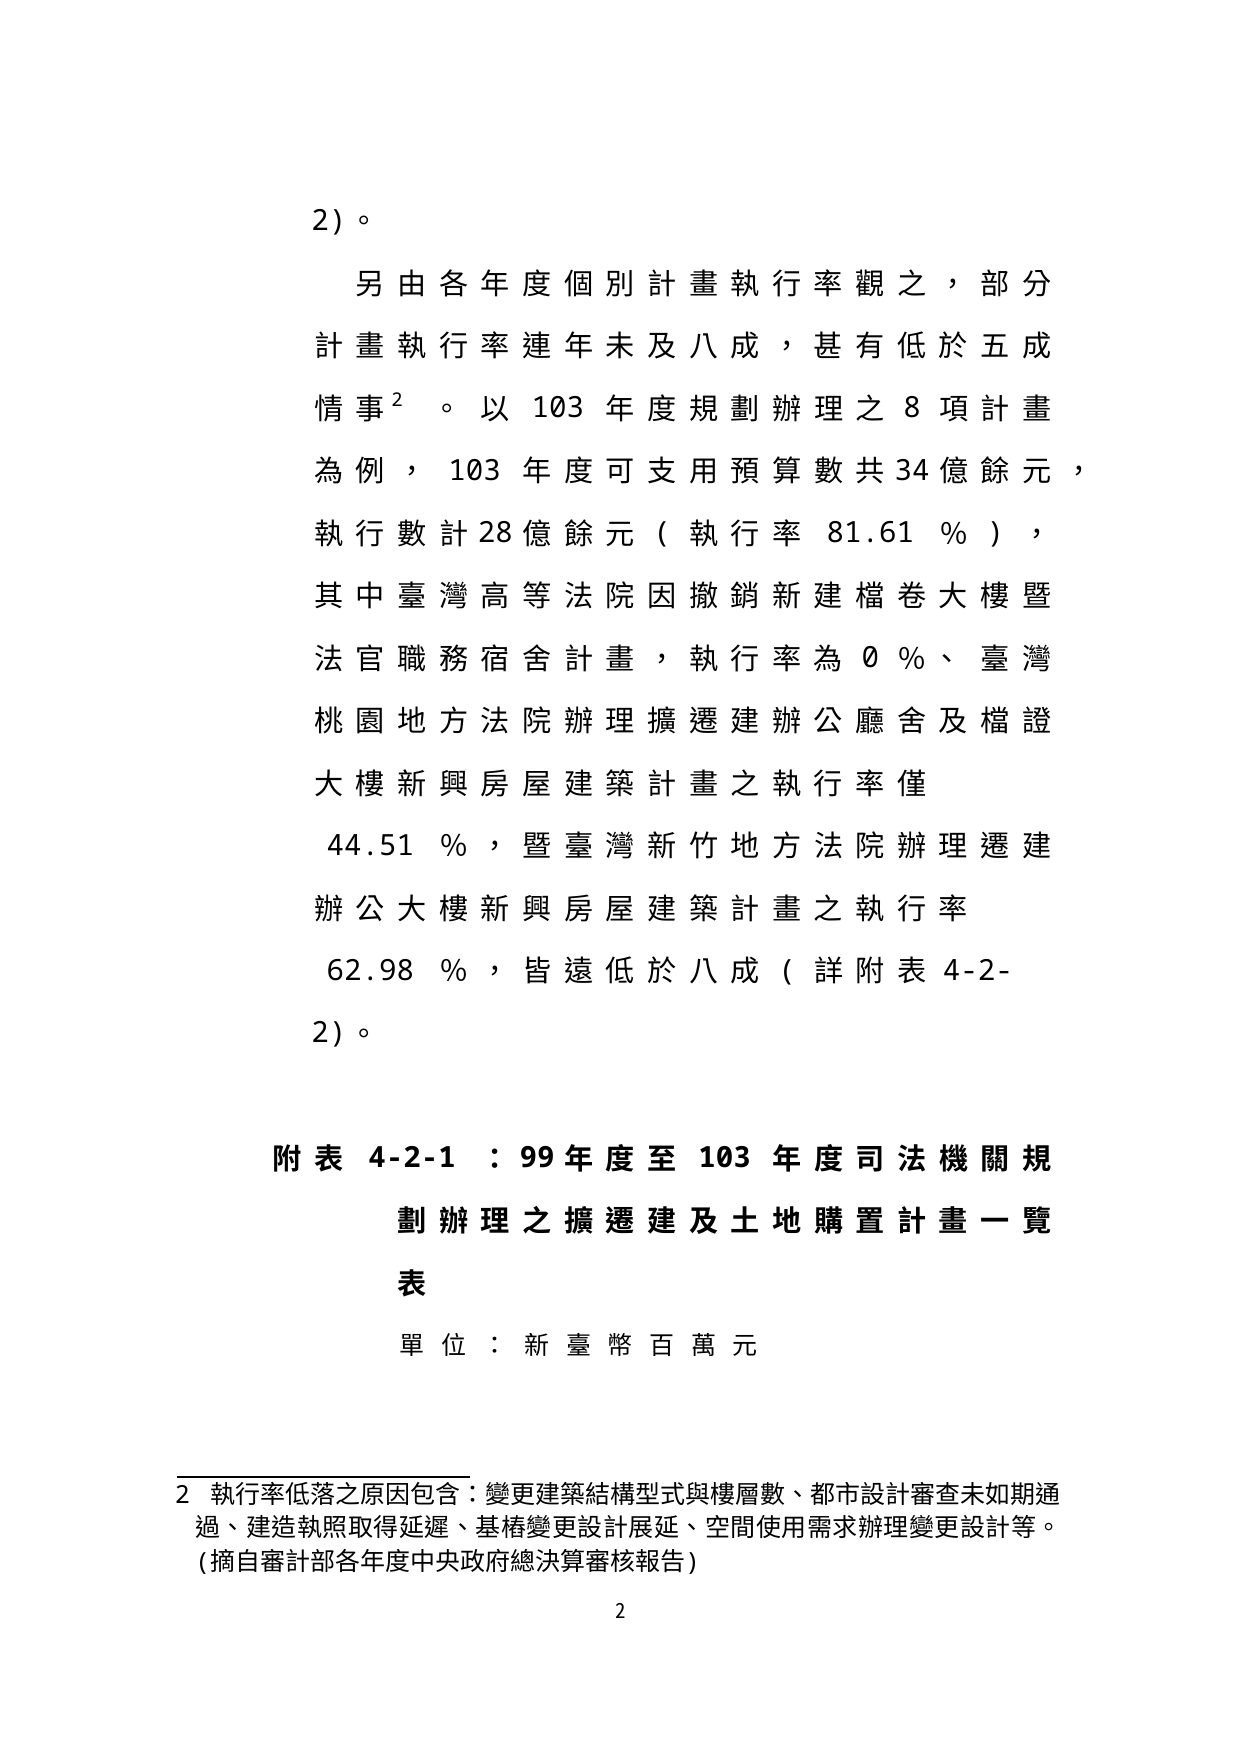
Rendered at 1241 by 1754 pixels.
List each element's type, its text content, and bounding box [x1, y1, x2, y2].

text 執行率低落之原因包含：變更建築結構型式與樓層數、都市設計審查未如期通過、建造執照取得延遲、基樁變更設計展延、空間使用需求辦理變更設計等。(摘自審計部各年度中央政府總決算審核報告) [174, 1477, 1063, 1577]
text 另由各年度個別計畫執行率觀之，部分計畫執行率連年未及八成，甚有低於五成情事。以103年度規劃辦理之8項計畫為例，103年度可支用預算數共34億餘元，執行數計28億餘元(執行率81.61％)，其中臺灣高等法院因撤銷新建檔卷大樓暨法官職務宿舍計畫，執行率為0％、臺灣桃園地方法院辦理擴遷建辦公廳舍及檔證大樓新興房屋建築計畫之執行率僅44.51％，暨臺灣新竹地方法院辦理遷建辦公大樓新興房屋建築計畫之執行率62.98％，皆遠低於八成(詳附表4-2-2)。 [271, 240, 1058, 1052]
text 99年度至103年度司法院主管各機關規劃辦理之司法機關擴遷建及土地購置計畫計11項，計畫總經費近150億元，截至103年底止，已編列預算數84億餘元(詳附表4-2-1)。由該等資本支出計畫各年度預算執行情形觀之，99年度至103年度執行率分別為16.48％、31.16％、63.89％、74.91％及81.61％，可知近5年度司法機關辦理資本計畫預算整體執行率略見提升，惟最高僅約八成，仍屬偏低(詳附表4-2-2)。 [271, 177, 1058, 240]
text 附表4-2-1：99年度至103年度司法機關規劃辦理之擴遷建及土地購置計畫一覽表 單位：新臺幣百萬元 [245, 1115, 1071, 1365]
